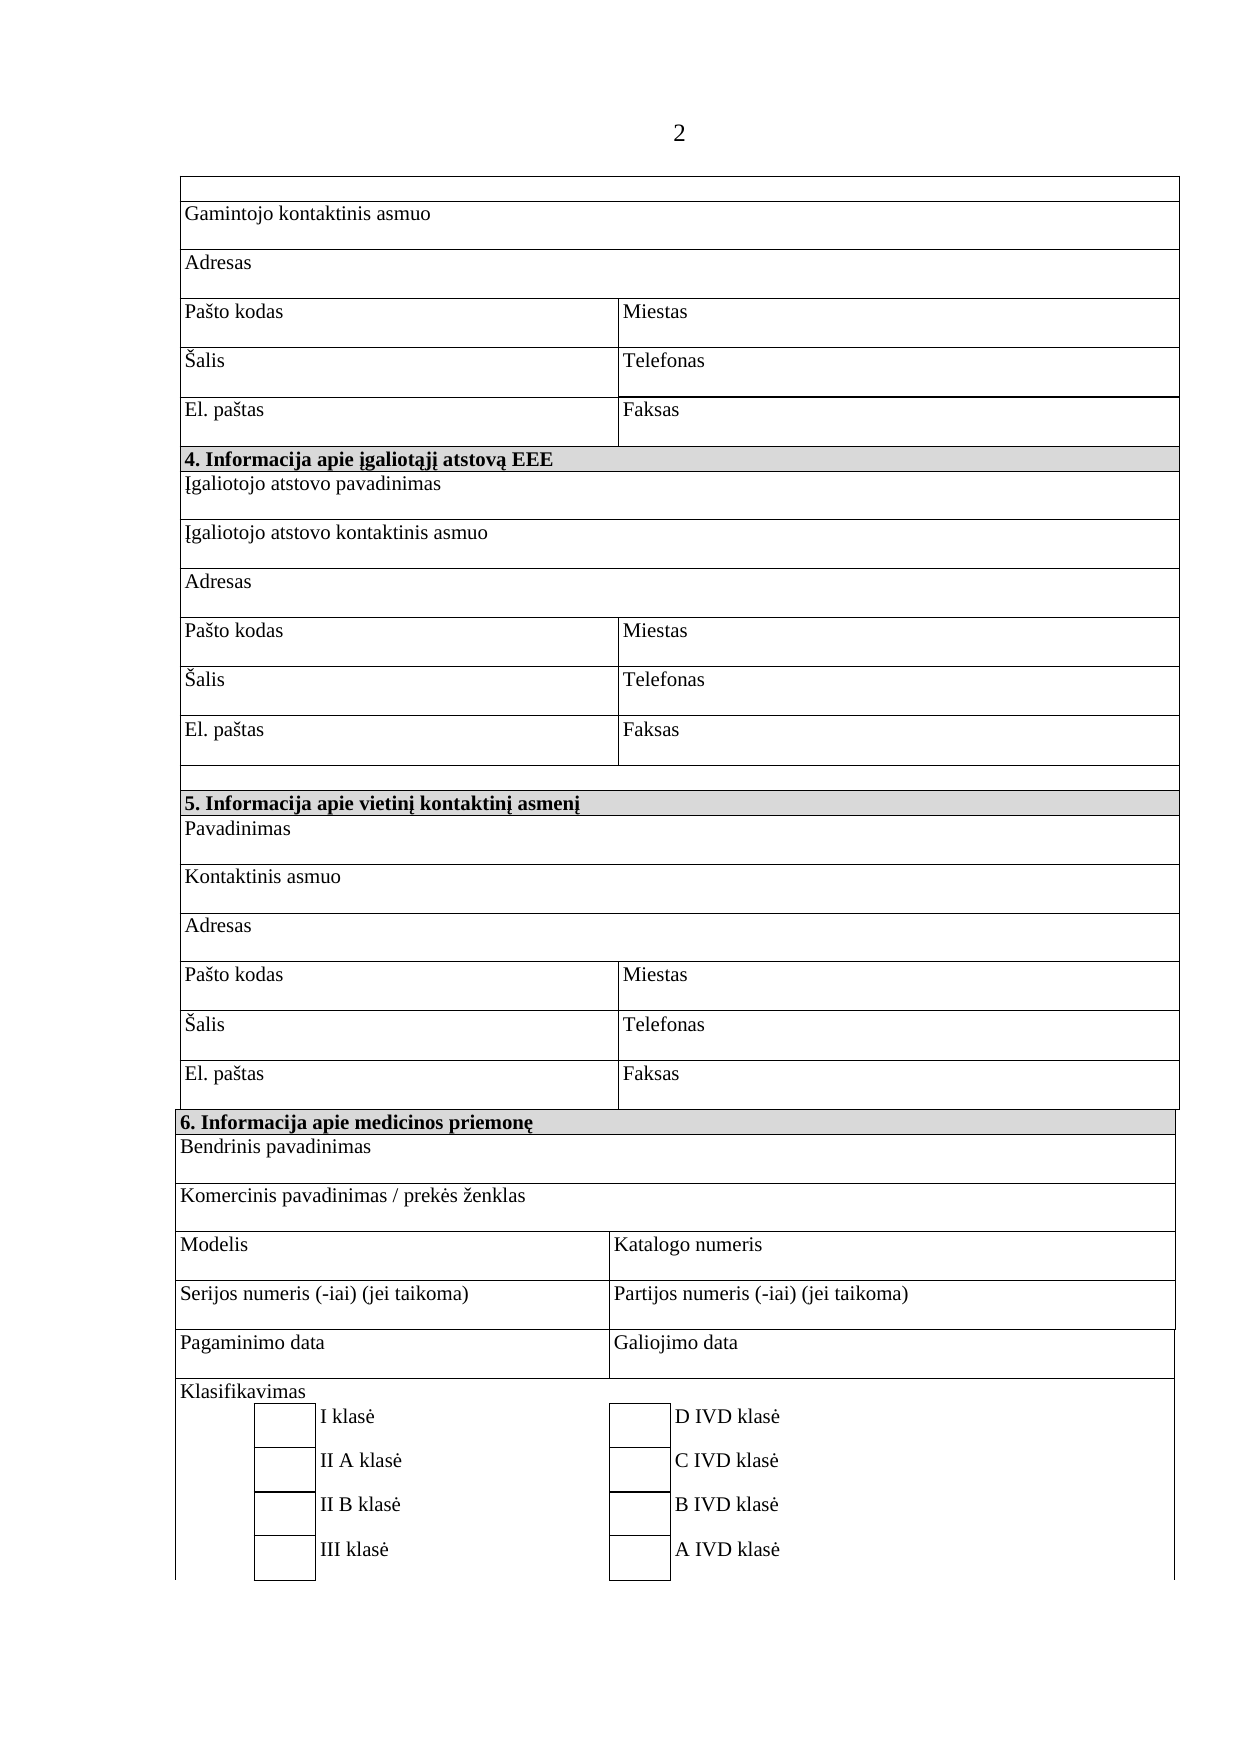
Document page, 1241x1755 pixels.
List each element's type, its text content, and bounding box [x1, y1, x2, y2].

table_cell Šalis [181, 667, 618, 715]
table_cell [176, 1403, 254, 1447]
table_cell El. paštas [181, 1061, 618, 1109]
table_cell [176, 1535, 254, 1579]
table_cell [181, 177, 1179, 201]
table_cell [176, 249, 180, 298]
table_cell Pašto kodas [181, 962, 618, 1010]
table_cell Klasifikavimas [176, 1379, 1174, 1403]
table_cell Telefonas [619, 348, 1179, 396]
table_cell Bendrinis pavadinimas [176, 1135, 1175, 1182]
table_cell Pavadinimas [181, 816, 1179, 864]
table_cell [176, 446, 180, 471]
table_cell [255, 1536, 315, 1579]
table_cell Įgaliotojo atstovo pavadinimas [181, 472, 1179, 519]
table_cell [176, 666, 180, 715]
table_cell Faksas [619, 716, 1179, 764]
table_cell [610, 1404, 670, 1447]
table_cell Šalis [181, 1011, 618, 1059]
table_cell [176, 176, 180, 201]
table_cell [176, 1447, 254, 1491]
table_cell I klasė [316, 1403, 609, 1447]
table_cell Adresas [181, 914, 1179, 961]
table_cell [255, 1404, 315, 1447]
table_cell [176, 1491, 254, 1535]
table_cell [176, 617, 180, 666]
table_cell II B klasė [316, 1491, 609, 1535]
table_cell [1175, 1378, 1179, 1403]
table_cell A IVD klasė [671, 1535, 1174, 1579]
table_cell 6. Informacija apie medicinos priemonę [176, 1110, 1175, 1134]
table_cell [1175, 1447, 1179, 1491]
table_cell Komercinis pavadinimas / prekės ženklas [176, 1184, 1175, 1231]
table_cell Pagaminimo data [176, 1330, 609, 1378]
table_cell Telefonas [619, 667, 1179, 715]
table_cell [176, 864, 180, 913]
table_cell Faksas [619, 1061, 1179, 1109]
table_cell [176, 396, 180, 446]
table_cell II A klasė [316, 1447, 609, 1491]
table_cell 4. Informacija apie įgaliotąjį atstovą EEE [181, 447, 1179, 471]
table_cell Miestas [619, 299, 1179, 347]
table_cell [176, 1010, 180, 1059]
table_cell [255, 1493, 315, 1535]
table_cell B IVD klasė [671, 1491, 1174, 1535]
table_cell [176, 913, 180, 961]
table_cell Adresas [181, 569, 1179, 617]
table_cell Įgaliotojo atstovo kontaktinis asmuo [181, 520, 1179, 568]
table_cell Miestas [619, 962, 1179, 1010]
table_cell 5. Informacija apie vietinį kontaktinį asmenį [181, 791, 1179, 815]
table_cell Šalis [181, 348, 618, 396]
table_cell Telefonas [619, 1011, 1179, 1059]
table_cell [176, 715, 180, 764]
table_cell Serijos numeris (-iai) (jei taikoma) [176, 1281, 609, 1329]
table_cell Adresas [181, 250, 1179, 298]
table_cell [176, 298, 180, 347]
table_cell Pašto kodas [181, 618, 618, 666]
table_cell Partijos numeris (-iai) (jei taikoma) [610, 1281, 1175, 1329]
table_cell [176, 1060, 180, 1109]
table_cell Pašto kodas [181, 299, 618, 347]
table_cell C IVD klasė [671, 1447, 1174, 1491]
table_cell [1175, 1403, 1179, 1447]
table_cell Gamintojo kontaktinis asmuo [181, 202, 1179, 249]
table_cell [610, 1536, 670, 1579]
table_cell Modelis [176, 1232, 609, 1280]
table_cell [255, 1448, 315, 1491]
table_cell [610, 1448, 670, 1491]
table_cell Kontaktinis asmuo [181, 865, 1179, 913]
table_cell [176, 471, 180, 519]
table_cell [176, 790, 180, 815]
table_cell [1175, 1329, 1179, 1378]
table_cell El. paštas [181, 716, 618, 764]
table_cell D IVD klasė [671, 1403, 1174, 1447]
table_cell [1175, 1491, 1179, 1535]
table_cell [610, 1493, 670, 1535]
table_cell Miestas [619, 618, 1179, 666]
table_cell [176, 765, 180, 790]
table_cell [176, 961, 180, 1010]
table_cell [181, 766, 1179, 790]
table_cell III klasė [316, 1535, 609, 1579]
table_cell [176, 568, 180, 617]
table_cell Katalogo numeris [610, 1232, 1175, 1280]
table_cell [176, 519, 180, 568]
table_cell [176, 815, 180, 864]
table_cell [176, 201, 180, 249]
table_cell Faksas [619, 398, 1179, 446]
table_cell [1175, 1535, 1179, 1579]
table_cell [176, 347, 180, 396]
table_cell Galiojimo data [610, 1330, 1174, 1378]
table_cell El. paštas [181, 398, 618, 446]
